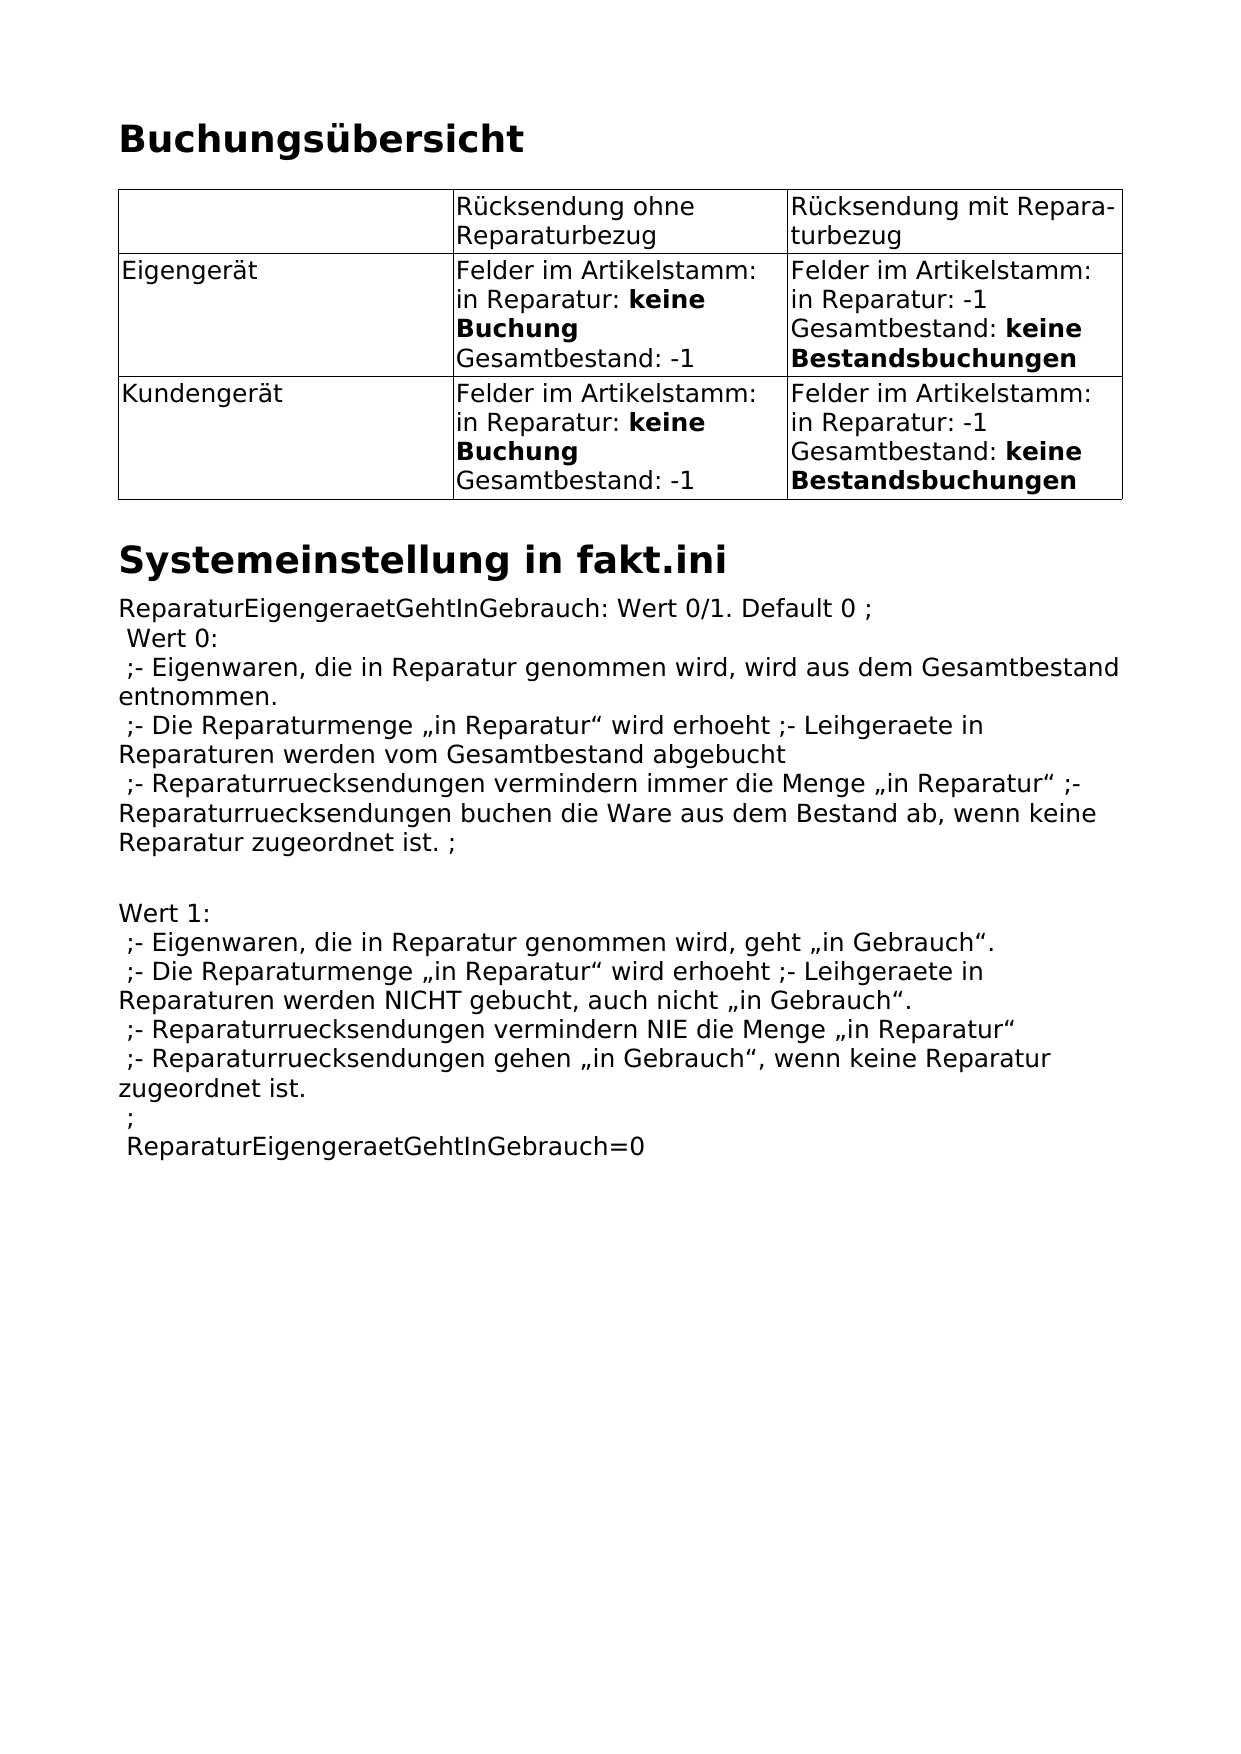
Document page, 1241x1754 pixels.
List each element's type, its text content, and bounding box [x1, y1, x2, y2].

table_header [119, 190, 453, 253]
subtitle Systemeinstellung in fakt.ini [118, 538, 1122, 582]
table_header Rücksendung ohne Repara­turbezug [454, 190, 787, 253]
table_cell Felder im Artikelstamm: in Reparatur: -1 Gesamtbestand: keine Bestandsbuchungen [788, 254, 1122, 376]
subtitle Buchungsübersicht [118, 118, 1122, 162]
text Wert 1: ;- Eigenwaren, die in Reparatur genommen wird, geht „in Gebrauch“. ;- Die Reparaturmenge „in Reparatur“ wird erhoeht ;- Leihgeraete in Reparaturen werden NICHT gebucht, auch nicht „in Gebrauch“. ;- Reparaturruecksendungen vermindern NIE die Menge „in Reparatur“ ;- Reparaturruecksendungen gehen „in Gebrauch“, wenn keine Reparatur zugeordnet ist. ; ReparaturEigengeraetGehtInGebrauch=0 [118, 899, 1122, 1161]
table_cell Felder im Artikelstamm: in Reparatur: keine Buchung Gesamtbestand: -1 [454, 254, 787, 376]
table_cell Felder im Artikelstamm: in Reparatur: -1 Gesamtbestand: keine Bestandsbuchungen [788, 377, 1122, 498]
table_header Rücksendung mit Repara­turbezug [788, 190, 1122, 253]
table_cell Eigengerät [119, 254, 453, 376]
text ReparaturEigengeraetGehtInGebrauch: Wert 0/1. Default 0 ; Wert 0: ;- Eigenwaren, die in Reparatur genommen wird, wird aus dem Gesamtbestand entnommen. ;- Die Reparaturmenge „in Reparatur“ wird erhoeht ;- Leihgeraete in Reparaturen werden vom Gesamtbestand abgebucht ;- Reparaturruecksendungen vermindern immer die Menge „in Reparatur“ ;- Reparaturruecksendungen buchen die Ware aus dem Bestand ab, wenn keine Reparatur zugeordnet ist. ; [118, 594, 1122, 886]
table_cell Felder im Artikelstamm: in Reparatur: keine Buchung Gesamtbestand: -1 [454, 377, 787, 498]
table_cell Kundengerät [119, 377, 453, 498]
